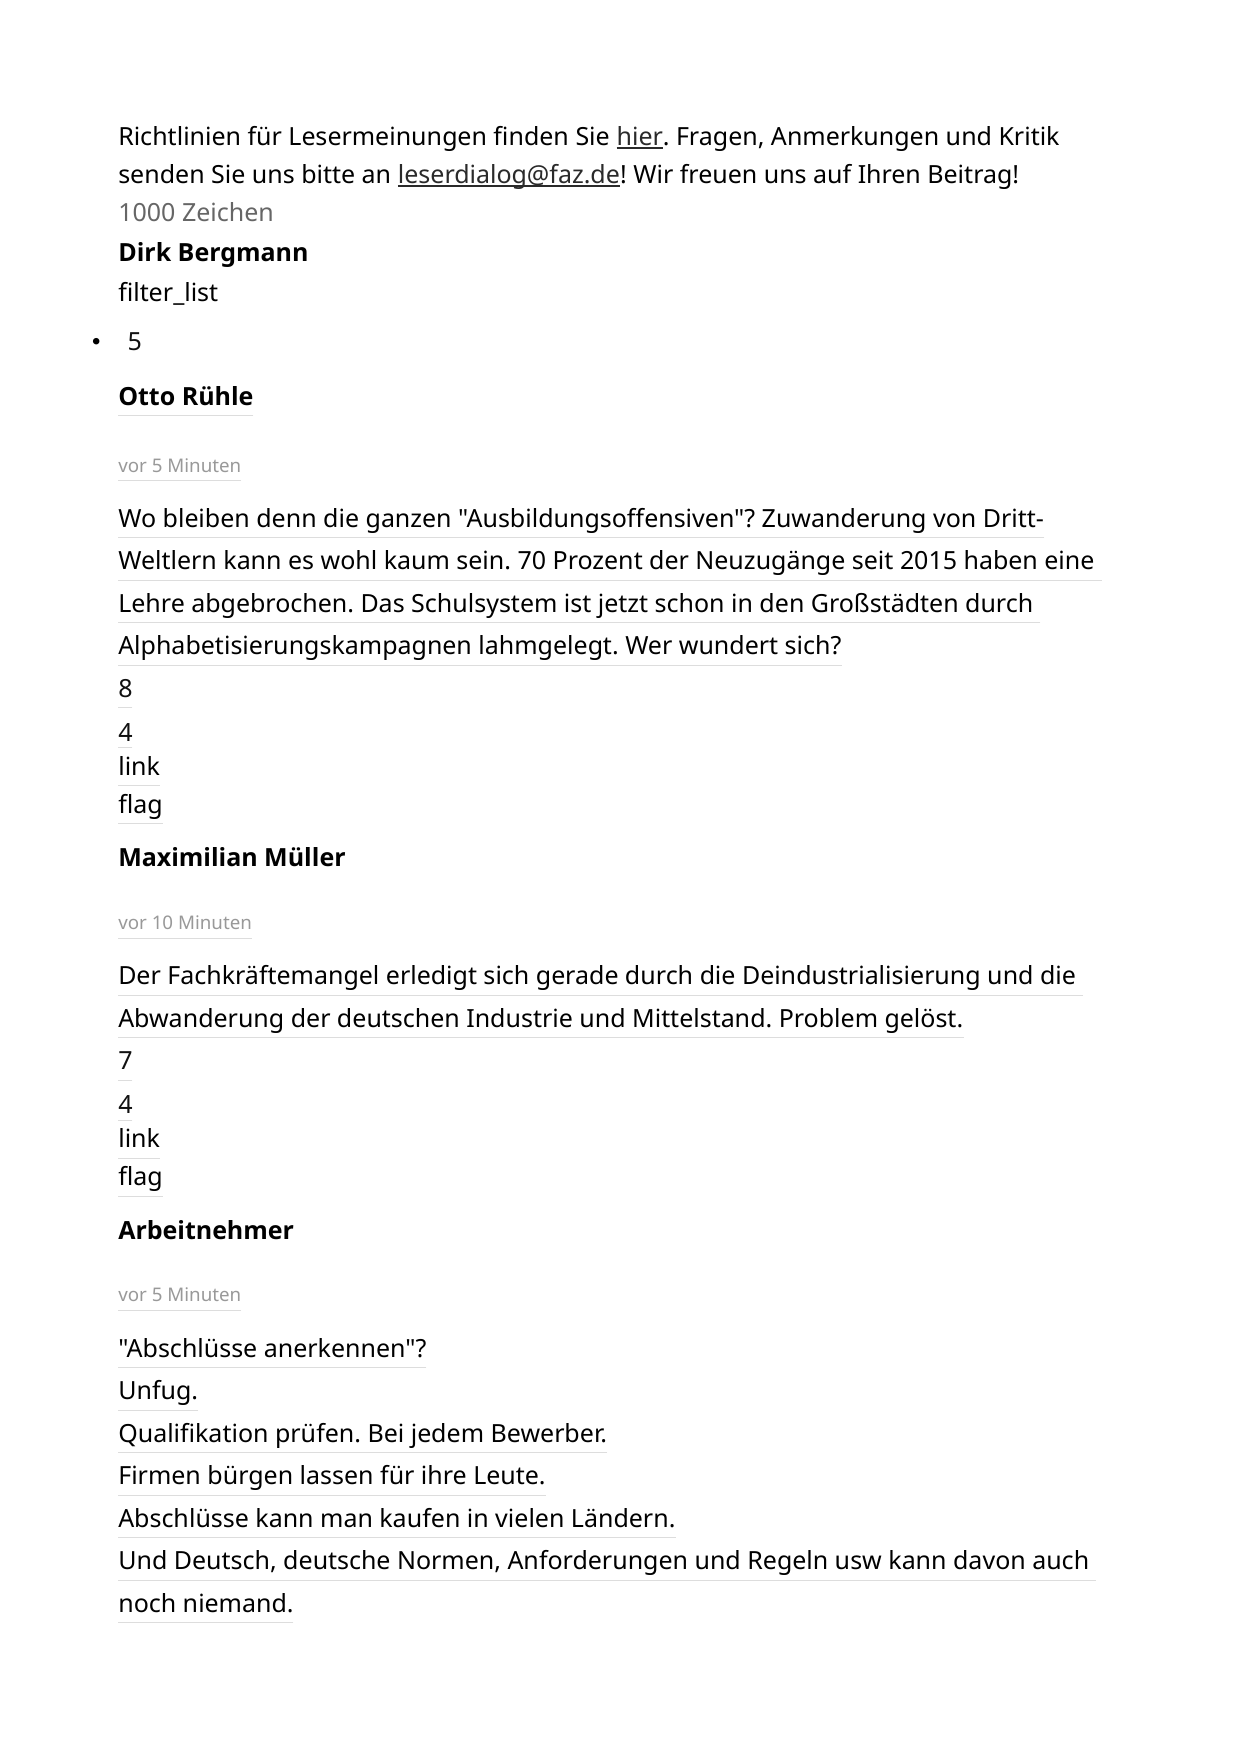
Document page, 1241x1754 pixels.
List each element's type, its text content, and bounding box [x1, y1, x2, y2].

text flag [118, 786, 1122, 824]
text vor 5 Minuten [118, 1282, 1117, 1311]
text 4 [118, 713, 1122, 748]
text Maximilian Müller [118, 840, 1122, 874]
text 4 [118, 1085, 1122, 1121]
text flag [118, 1159, 1122, 1197]
text "Abschlüsse anerkennen"? Unfug. Qualifikation prüfen. Bei jedem Bewerber. Firmen bürgen lassen für ihre Leute. Abschlüsse kann man kaufen in vielen Ländern. Und Deutsch, deutsche Normen, Anforderungen und Regeln usw kann davon auch noch niemand. [118, 1330, 1122, 1623]
text vor 5 Minuten [118, 452, 1117, 481]
text Otto Rühle [118, 378, 1122, 416]
text Richtlinien für Lesermeinungen finden Sie hier. Fragen, Anmerkungen und Kritik senden Sie uns bitte an leserdialog@faz.de! Wir freuen uns auf Ihren Beitrag! [118, 118, 1122, 190]
text Arbeitnehmer [118, 1212, 1122, 1246]
text Dirk Bergmann [118, 234, 1122, 268]
text Der Fachkräftemangel erledigt sich gerade durch die Deindustrialisierung und die Abwanderung der deutschen Industrie und Mittelstand. Problem gelöst. [118, 958, 1122, 1038]
text filter_list [118, 275, 1122, 309]
text Wo bleiben denn die ganzen "Ausbildungsoffensiven"? Zuwanderung von Dritt-Weltlern kann es wohl kaum sein. 70 Prozent der Neuzugänge seit 2015 haben eine Lehre abgebrochen. Das Schulsystem ist jetzt schon in den Großstädten durch Alphabetisierungskampagnen lahmgelegt. Wer wundert sich? [118, 501, 1122, 666]
text 7 [118, 1043, 1122, 1081]
text link [118, 1121, 1122, 1159]
text vor 10 Minuten [118, 909, 1117, 939]
text 8 [118, 671, 1122, 708]
text 1000 Zeichen [118, 194, 1122, 228]
list 5 [121, 323, 1122, 357]
text link [118, 748, 1122, 786]
